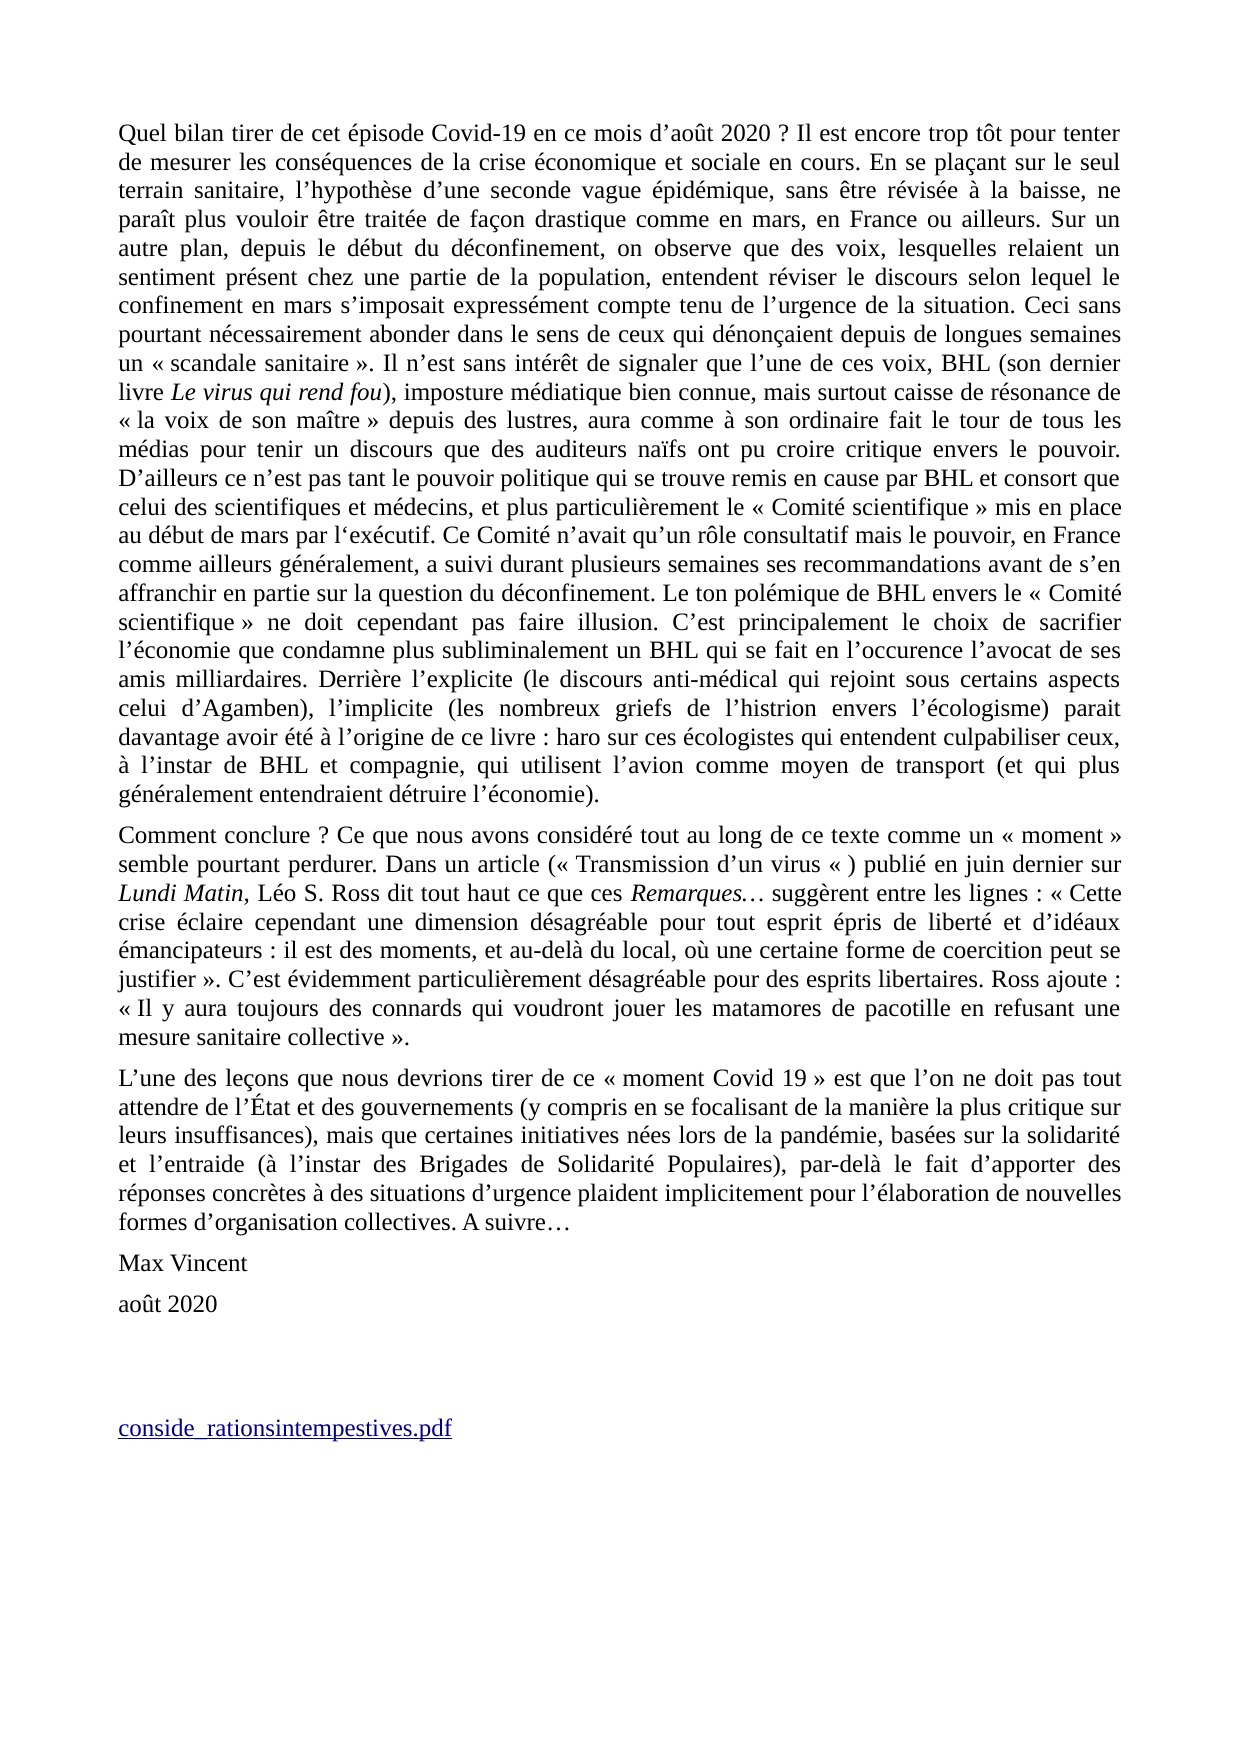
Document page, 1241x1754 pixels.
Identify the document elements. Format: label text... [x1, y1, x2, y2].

text conside_rationsintempestives.pdf [118, 1413, 1122, 1442]
text août 2020 [118, 1289, 1122, 1318]
text Quel bilan tirer de cet épisode Covid-19 en ce mois d’août 2020 ? Il est encore trop tôt pour tenter de mesurer les conséquences de la crise économique et sociale en cours. En se plaçant sur le seul terrain sanitaire, l’hypothèse d’une seconde vague épidémique, sans être révisée à la baisse, ne paraît plus vouloir être traitée de façon drastique comme en mars, en France ou ailleurs. Sur un autre plan, depuis le début du déconfinement, on observe que des voix, lesquelles relaient un sentiment présent chez une partie de la population, entendent réviser le discours selon lequel le confinement en mars s’imposait expressément compte tenu de l’urgence de la situation. Ceci sans pourtant nécessairement abonder dans le sens de ceux qui dénonçaient depuis de longues semaines un « scandale sanitaire ». Il n’est sans intérêt de signaler que l’une de ces voix, BHL (son dernier livre Le virus qui rend fou), imposture médiatique bien connue, mais surtout caisse de résonance de « la voix de son maître » depuis des lustres, aura comme à son ordinaire fait le tour de tous les médias pour tenir un discours que des auditeurs naïfs ont pu croire critique envers le pouvoir. D’ailleurs ce n’est pas tant le pouvoir politique qui se trouve remis en cause par BHL et consort que celui des scientifiques et médecins, et plus particulièrement le « Comité scientifique » mis en place au début de mars par l‘exécutif. Ce Comité n’avait qu’un rôle consultatif mais le pouvoir, en France comme ailleurs généralement, a suivi durant plusieurs semaines ses recommandations avant de s’en affranchir en partie sur la question du déconfinement. Le ton polémique de BHL envers le « Comité scientifique » ne doit cependant pas faire illusion. C’est principalement le choix de sacrifier l’économie que condamne plus subliminalement un BHL qui se fait en l’occurence l’avocat de ses amis milliardaires. Derrière l’explicite (le discours anti-médical qui rejoint sous certains aspects celui d’Agamben), l’implicite (les nombreux griefs de l’histrion envers l’écologisme) parait davantage avoir été à l’origine de ce livre : haro sur ces écologistes qui entendent culpabiliser ceux, à l’instar de BHL et compagnie, qui utilisent l’avion comme moyen de transport (et qui plus généralement entendraient détruire l’économie). [118, 118, 1122, 808]
text Max Vincent [118, 1248, 1122, 1277]
text L’une des leçons que nous devrions tirer de ce « moment Covid 19 » est que l’on ne doit pas tout attendre de l’État et des gouvernements (y compris en se focalisant de la manière la plus critique sur leurs insuffisances), mais que certaines initiatives nées lors de la pandémie, basées sur la solidarité et l’entraide (à l’instar des Brigades de Solidarité Populaires), par-delà le fait d’apporter des réponses concrètes à des situations d’urgence plaident implicitement pour l’élaboration de nouvelles formes d’organisation collectives. A suivre… [118, 1063, 1122, 1236]
text Comment conclure ? Ce que nous avons considéré tout au long de ce texte comme un « moment » semble pourtant perdurer. Dans un article (« Transmission d’un virus « ) publié en juin dernier sur Lundi Matin, Léo S. Ross dit tout haut ce que ces Remarques… suggèrent entre les lignes : « Cette crise éclaire cependant une dimension désagréable pour tout esprit épris de liberté et d’idéaux émancipateurs : il est des moments, et au-delà du local, où une certaine forme de coercition peut se justifier ». C’est évidemment particulièrement désagréable pour des esprits libertaires. Ross ajoute : « Il y aura toujours des connards qui voudront jouer les matamores de pacotille en refusant une mesure sanitaire collective ». [118, 821, 1122, 1051]
